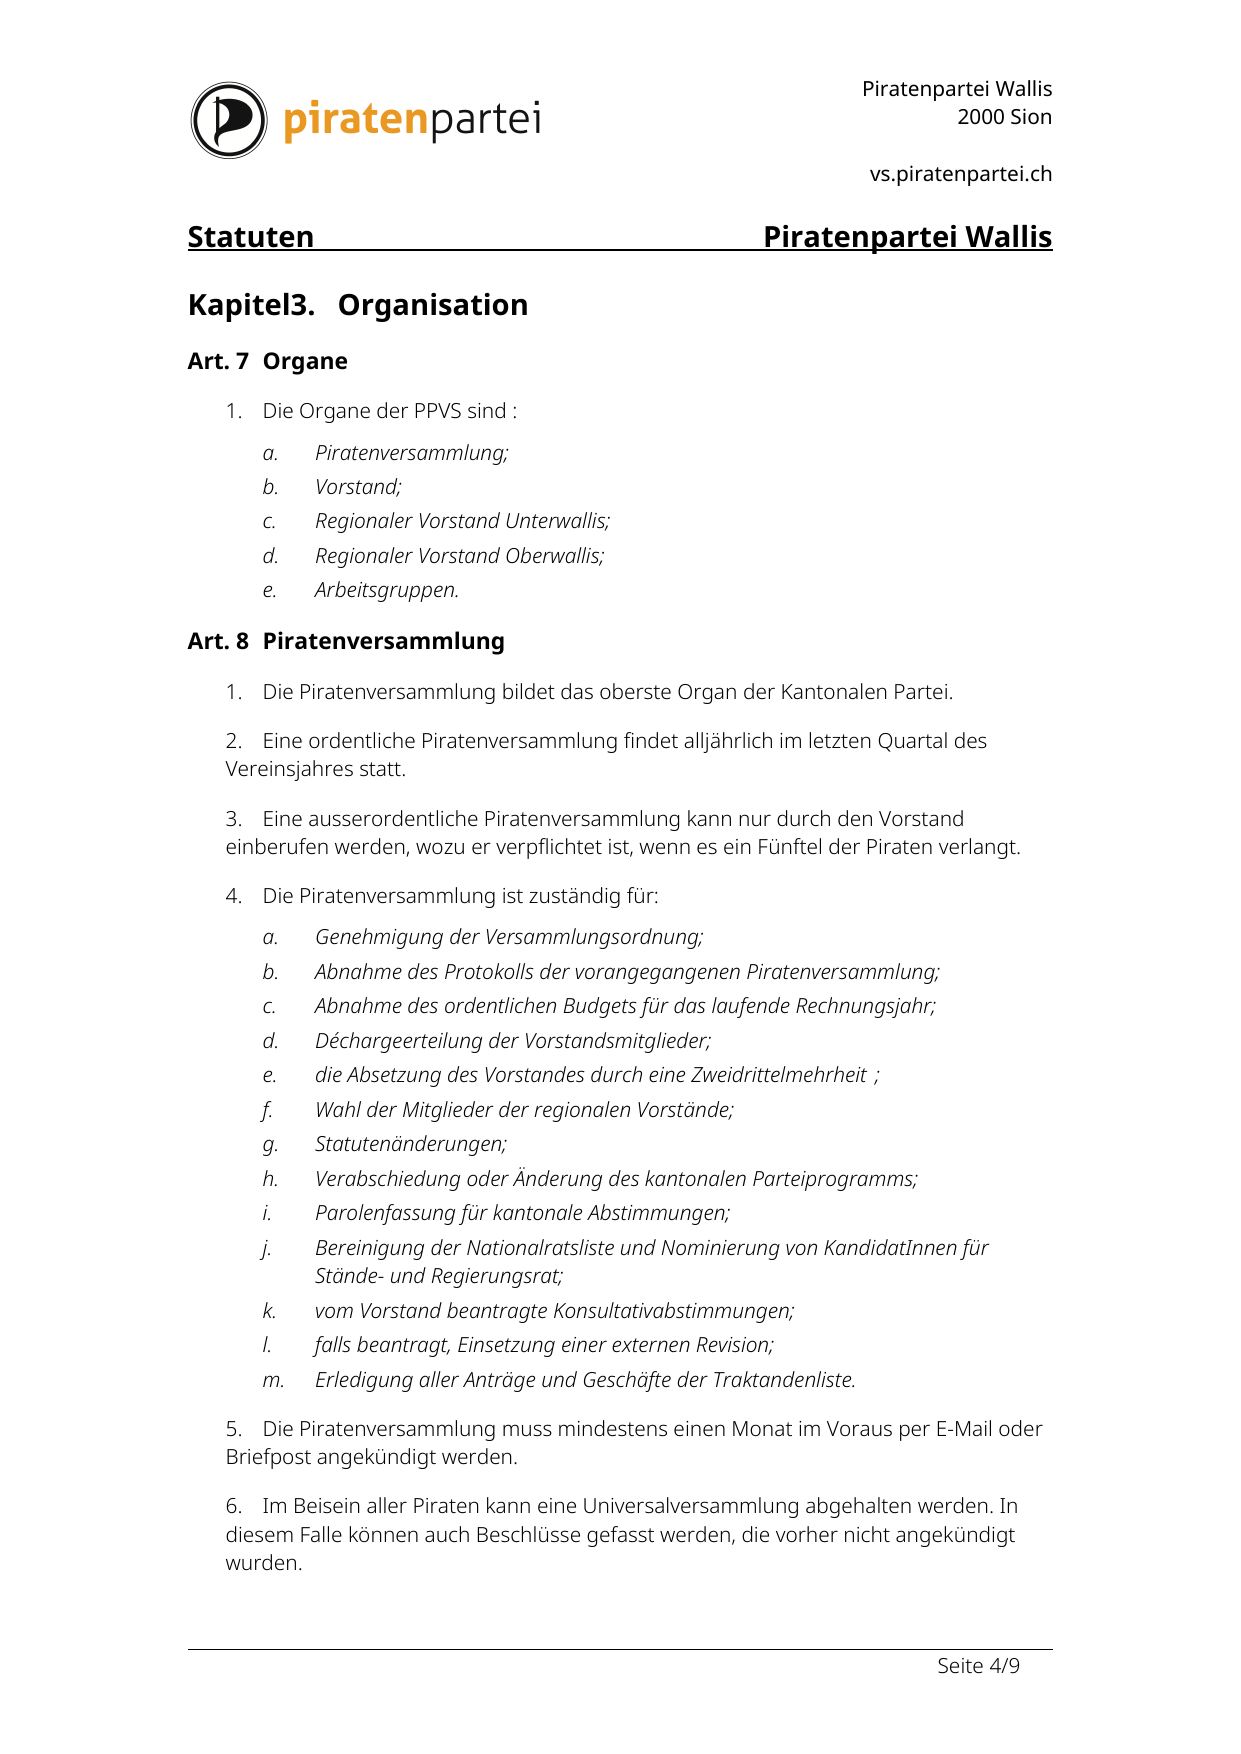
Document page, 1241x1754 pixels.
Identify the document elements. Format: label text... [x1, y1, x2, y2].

subtitle Organe [187, 344, 1053, 376]
subtitle Parolenfassung für kantonale Abstimmungen; [262, 1198, 1053, 1227]
subtitle Die Organe der PPVS sind : [225, 397, 1053, 425]
subtitle Piratenversammlung; [262, 438, 1053, 466]
subtitle Statutenänderungen; [262, 1129, 1053, 1158]
subtitle Die Piratenversammlung ist zuständig für: [225, 882, 1053, 910]
subtitle Bereinigung der Nationalratsliste und Nominierung von KandidatInnen für Stände- und Regierungsrat; [262, 1233, 1053, 1290]
subtitle Eine ausserordentliche Piratenversammlung kann nur durch den Vorstand einberufen werden, wozu er verpflichtet ist, wenn es ein Fünftel der Piraten verlangt. [225, 804, 1053, 861]
subtitle Regionaler Vorstand Unterwallis; [262, 507, 1053, 535]
subtitle Abnahme des ordentlichen Budgets für das laufende Rechnungsjahr; [262, 991, 1053, 1020]
subtitle Piratenversammlung [187, 625, 1053, 656]
subtitle Vorstand; [262, 472, 1053, 501]
subtitle Abnahme des Protokolls der vorangegangenen Piratenversammlung; [262, 957, 1053, 985]
subtitle Verabschiedung oder Änderung des kantonalen Parteiprogramms; [262, 1164, 1053, 1192]
subtitle Im Beisein aller Piraten kann eine Universalversammlung abgehalten werden. In diesem Falle können auch Beschlüsse gefasst werden, die vorher nicht angekündigt wurden. [225, 1492, 1053, 1577]
subtitle Die Piratenversammlung bildet das oberste Organ der Kantonalen Partei. [225, 677, 1053, 705]
subtitle Die Piratenversammlung muss mindestens einen Monat im Voraus per E-Mail oder Briefpost angekündigt werden. [225, 1414, 1053, 1471]
subtitle Déchargeerteilung der Vorstandsmitglieder; [262, 1026, 1053, 1054]
picture [178, 65, 549, 182]
subtitle vom Vorstand beantragte Konsultativabstimmungen; [262, 1296, 1053, 1324]
subtitle Wahl der Mitglieder der regionalen Vorstände; [262, 1095, 1053, 1123]
subtitle Erledigung aller Anträge und Geschäfte der Traktandenliste. [262, 1365, 1053, 1393]
subtitle falls beantragt, Einsetzung einer externen Revision; [262, 1330, 1053, 1359]
subtitle Arbeitsgruppen. [262, 576, 1053, 604]
subtitle Regionaler Vorstand Oberwallis; [262, 541, 1053, 569]
subtitle Eine ordentliche Piratenversammlung findet alljährlich im letzten Quartal des Vereinsjahres statt. [225, 726, 1053, 783]
subtitle Organisation [187, 284, 1053, 324]
subtitle Genehmigung der Versammlungsordnung; [262, 922, 1053, 951]
subtitle die Absetzung des Vorstandes durch eine Zweidrittelmehrheit ; [262, 1060, 1053, 1089]
